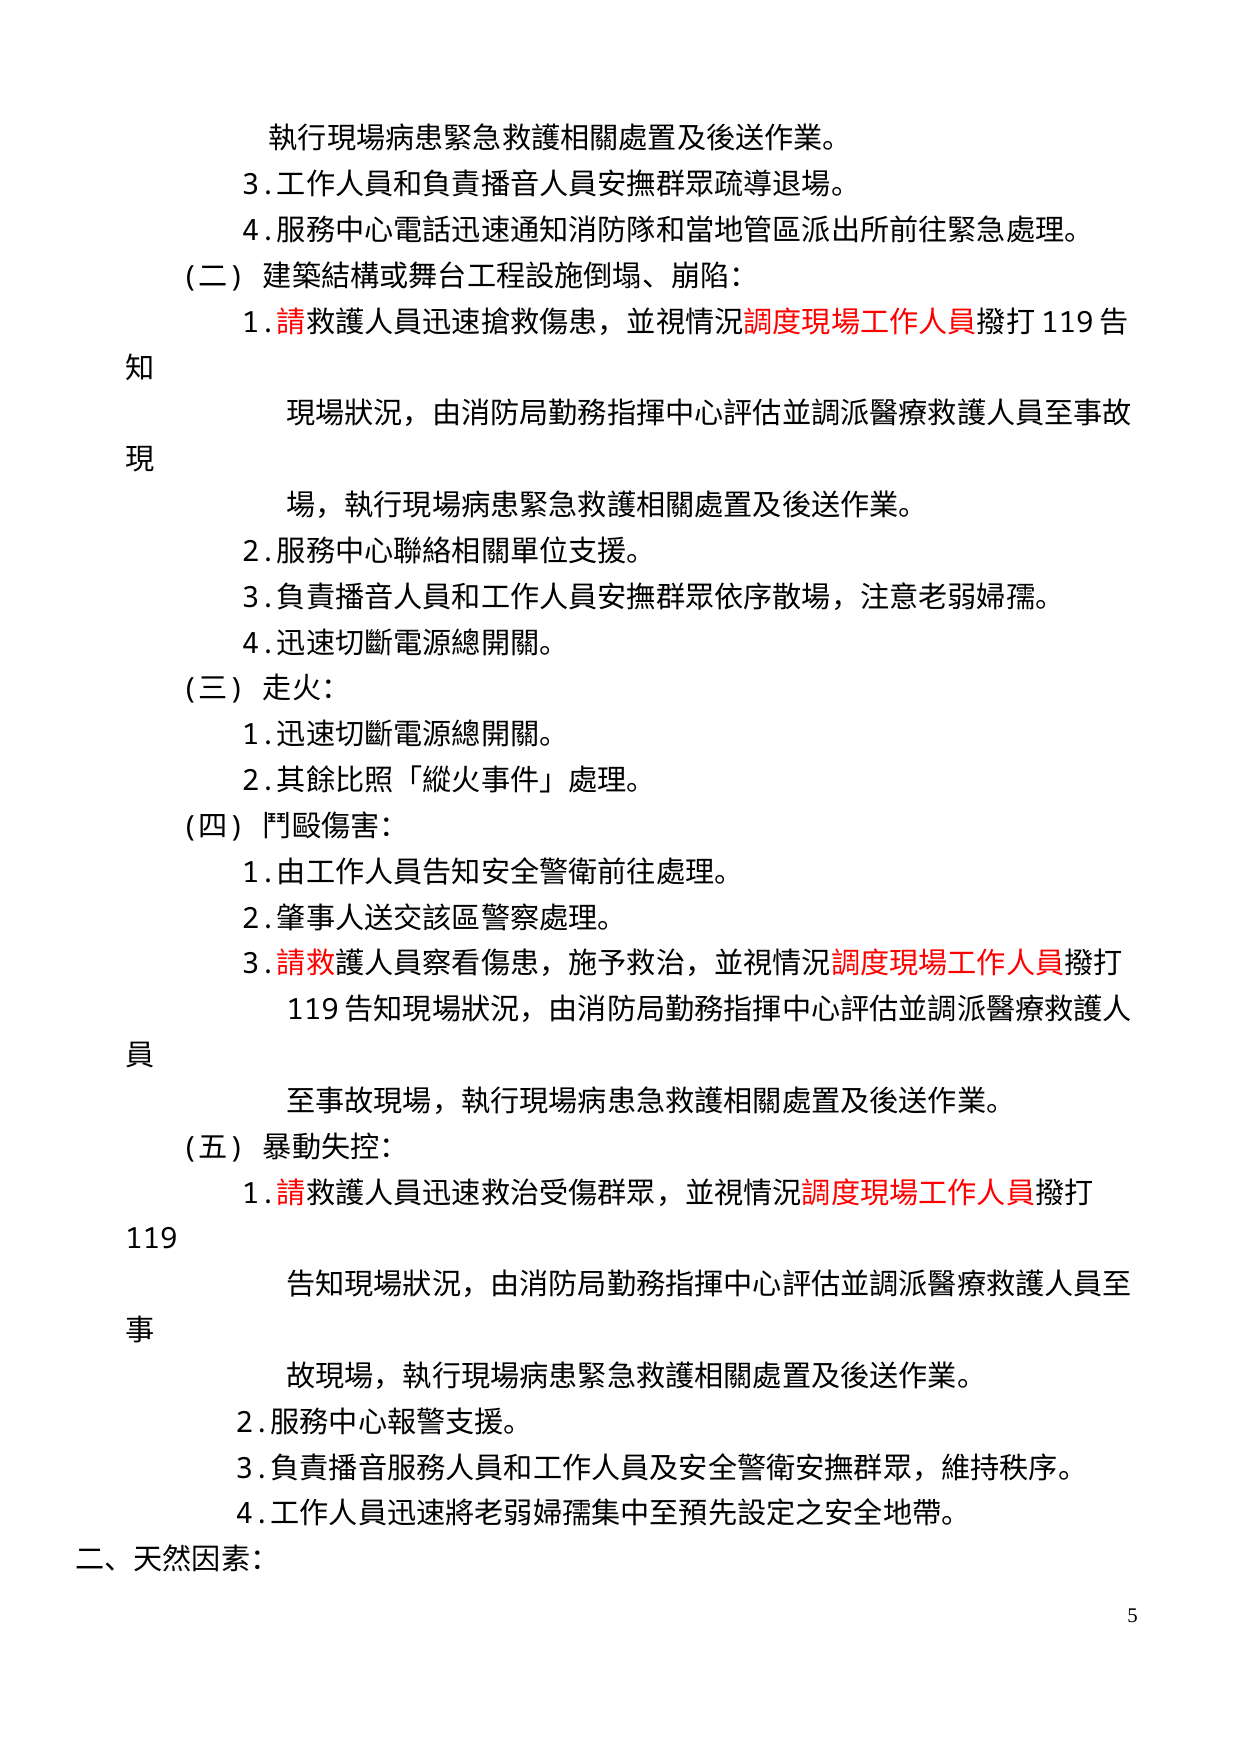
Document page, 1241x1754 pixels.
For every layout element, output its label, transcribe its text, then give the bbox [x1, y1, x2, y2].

text 場，執行現場病患緊急救護相關處置及後送作業。 2.服務中心聯絡相關單位支援。 3.負責播音人員和工作人員安撫群眾依序散場，注意老弱婦孺。 4.迅速切斷電源總開關。 [125, 479, 1137, 662]
text (三) 走火： 1.迅速切斷電源總開關。 2.其餘比照「縱火事件」處理。 [125, 662, 1137, 800]
text 故現場，執行現場病患緊急救護相關處置及後送作業。 [125, 1350, 1137, 1396]
text 告知現場狀況，由消防局勤務指揮中心評估並調派醫療救護人員至事 [125, 1258, 1137, 1350]
text 至事故現場，執行現場病患急救護相關處置及後送作業。 [125, 1075, 1137, 1121]
text 現場狀況，由消防局勤務指揮中心評估並調派醫療救護人員至事故現 [125, 387, 1137, 479]
text (二) 建築結構或舞台工程設施倒塌、崩陷： 1.請救護人員迅速搶救傷患，並視情況調度現場工作人員撥打119告知 [125, 250, 1137, 387]
text 執行現場病患緊急救護相關處置及後送作業。 3.工作人員和負責播音人員安撫群眾疏導退場。 4.服務中心電話迅速通知消防隊和當地管區派出所前往緊急處理。 [125, 112, 1137, 250]
text (四) 鬥毆傷害： 1.由工作人員告知安全警衛前往處理。 2.肇事人送交該區警察處理。 3.請救護人員察看傷患，施予救治，並視情況調度現場工作人員撥打 [125, 800, 1137, 983]
text 119告知現場狀況，由消防局勤務指揮中心評估並調派醫療救護人員 [125, 983, 1137, 1075]
text (五) 暴動失控： 1.請救護人員迅速救治受傷群眾，並視情況調度現場工作人員撥打119 [125, 1121, 1137, 1258]
text 2.服務中心報警支援。 3.負責播音服務人員和工作人員及安全警衛安撫群眾，維持秩序。 4.工作人員迅速將老弱婦孺集中至預先設定之安全地帶。 二、天然因素： [75, 1396, 1137, 1579]
